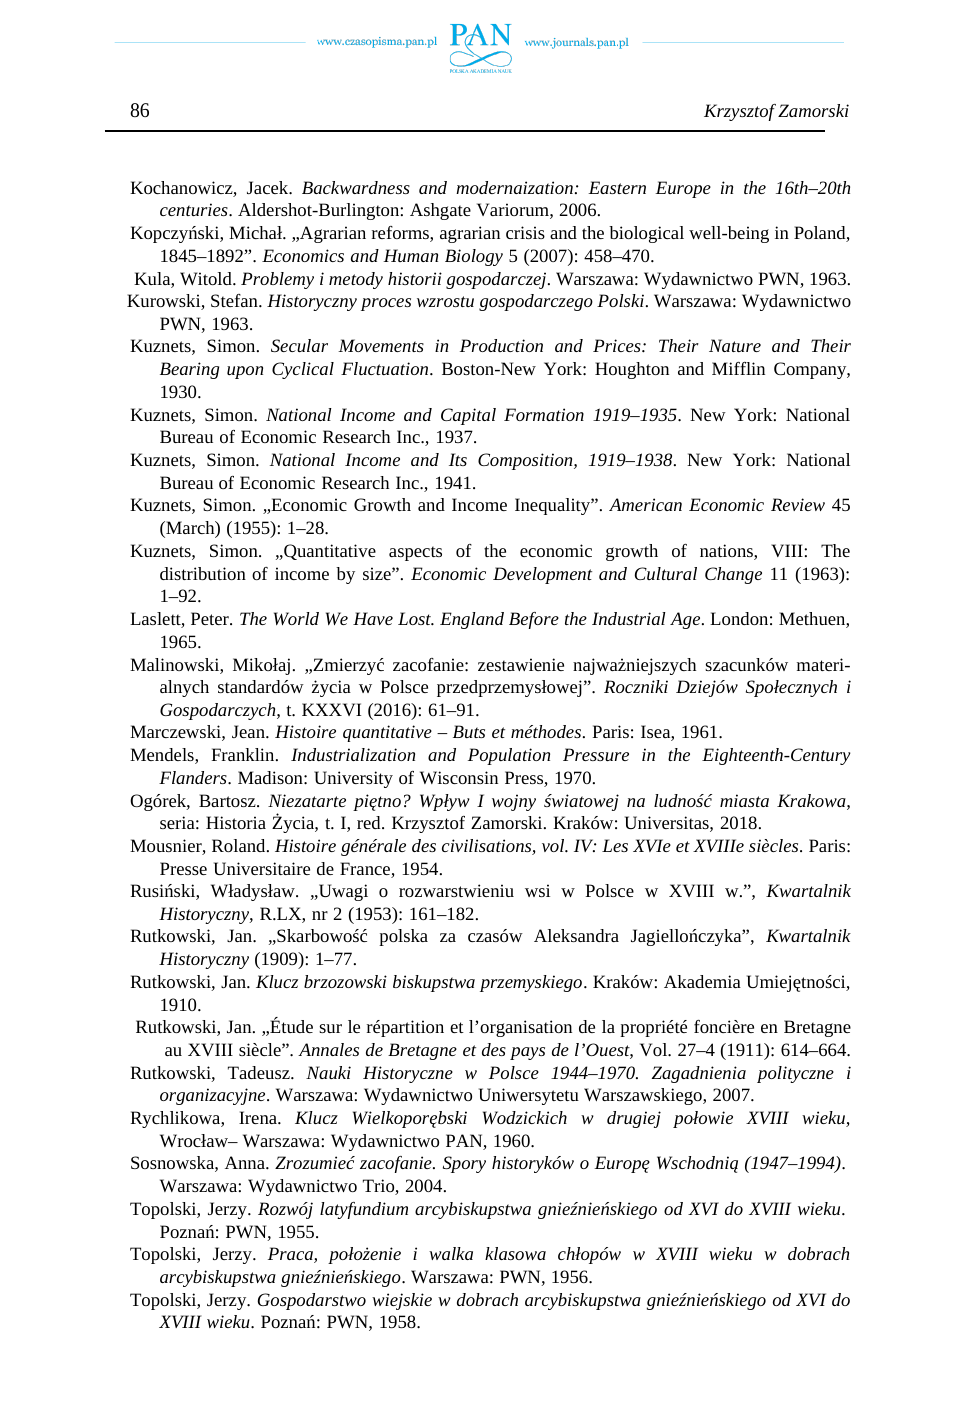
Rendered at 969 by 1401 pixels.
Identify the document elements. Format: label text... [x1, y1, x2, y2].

text Poznań: PWN, 1955. [159, 1221, 864, 1242]
text Kuznets, Simon. „Economic Growth and Income Inequality”. American Economic Review 45 (March) (1955): 1–28. [130, 494, 851, 539]
text PWN, 1963. [159, 313, 864, 334]
text Laslett, Peter. The World We Have Lost. England Before the Industrial Age. London: Methuen, 1965. [130, 608, 851, 652]
text Rutkowski, Jan. Klucz brzozowski biskupstwa przemyskiego. Kraków: Akademia Umiejętności, 1910. [130, 971, 851, 1015]
text Sosnowska, Anna. Zrozumieć zacofanie. Spory historyków o Europę Wschodnią (1947–1994). [130, 1152, 864, 1174]
text Marczewski, Jean. Histoire quantitative – Buts et méthodes. Paris: Isea, 1961. [130, 721, 864, 743]
text Kochanowicz, Jacek. Backwardness and modernaization: Eastern Europe in the 16th–20th centuries. Aldershot-Burlington: Ashgate Variorum, 2006. [130, 177, 851, 221]
text Kuznets, Simon. Secular Movements in Production and Prices: Their Nature and Their Bearing upon Cyclical Fluctuation. Boston-New York: Houghton and Mifflin Company, 1930. [130, 335, 851, 403]
text Kuznets, Simon. National Income and Capital Formation 1919–1935. New York: National Bureau of Economic Research Inc., 1937. [130, 404, 851, 448]
text Rutkowski, Jan. „Étude sur le répartition et l’organisation de la propriété foncière en Bretagne au XVIII siècle”. Annales de Bretagne et des pays de l’Ouest, Vol. 27–4 (1911): 614–664. [119, 1016, 851, 1060]
text Kula, Witold. Problemy i metody historii gospodarczej. Warszawa: Wydawnictwo PWN, 1963. Kurowski, Stefan. Historyczny proces wzrostu gospodarczego Polski. Warszawa: Wydawnictwo [119, 267, 851, 312]
text Kuznets, Simon. National Income and Its Composition, 1919–1938. New York: National Bureau of Economic Research Inc., 1941. [130, 449, 851, 493]
text Rychlikowa, Irena. Klucz Wielkoporębski Wodzickich w drugiej połowie XVIII wieku, Wrocław– Warszawa: Wydawnictwo PAN, 1960. [130, 1107, 851, 1151]
text Malinowski, Mikołaj. „Zmierzyć zacofanie: zestawienie najważniejszych szacunków materi- alnych standardów życia w Polsce przedprzemysłowej”. Roczniki Dziejów Społecznych i Gospodarczych, t. KXXVI (2016): 61–91. [130, 653, 851, 720]
text Topolski, Jerzy. Rozwój latyfundium arcybiskupstwa gnieźnieńskiego od XVI do XVIII wieku. [130, 1198, 864, 1219]
text Ogórek, Bartosz. Niezatarte piętno? Wpływ I wojny światowej na ludność miasta Krakowa, seria: Historia Życia, t. I, red. Krzysztof Zamorski. Kraków: Universitas, 2018. [130, 789, 851, 834]
text Kuznets, Simon. „Quantitative aspects of the economic growth of nations, VIII: The distribution of income by size”. Economic Development and Cultural Change 11 (1963): 1–92. [130, 540, 851, 607]
text Topolski, Jerzy. Gospodarstwo wiejskie w dobrach arcybiskupstwa gnieźnieńskiego od XVI do XVIII wieku. Poznań: PWN, 1958. [130, 1289, 851, 1333]
text Warszawa: Wydawnictwo Trio, 2004. [159, 1175, 864, 1197]
text Topolski, Jerzy. Praca, położenie i walka klasowa chłopów w XVIII wieku w dobrach arcybiskupstwa gnieźnieńskiego. Warszawa: PWN, 1956. [130, 1243, 851, 1287]
text Kopczyński, Michał. „Agrarian reforms, agrarian crisis and the biological well-being in Poland, 1845–1892”. Economics and Human Biology 5 (2007): 458–470. [130, 222, 851, 266]
text Rutkowski, Tadeusz. Nauki Historyczne w Polsce 1944–1970. Zagadnienia polityczne i organizacyjne. Warszawa: Wydawnictwo Uniwersytetu Warszawskiego, 2007. [130, 1062, 851, 1106]
text Rusiński, Władysław. „Uwagi o rozwarstwieniu wsi w Polsce w XVIII w.”, Kwartalnik Historyczny, R.LX, nr 2 (1953): 161–182. [130, 880, 851, 924]
text Rutkowski, Jan. „Skarbowość polska za czasów Aleksandra Jagiellończyka”, Kwartalnik Historyczny (1909): 1–77. [130, 925, 851, 969]
text 86 Krzysztof Zamorski [130, 98, 864, 122]
text Mousnier, Roland. Histoire générale des civilisations, vol. IV: Les XVIe et XVIIIe siècles. Paris: Presse Universitaire de France, 1954. [130, 835, 851, 879]
text Mendels, Franklin. Industrialization and Population Pressure in the Eighteenth-Century Flanders. Madison: University of Wisconsin Press, 1970. [130, 744, 851, 788]
